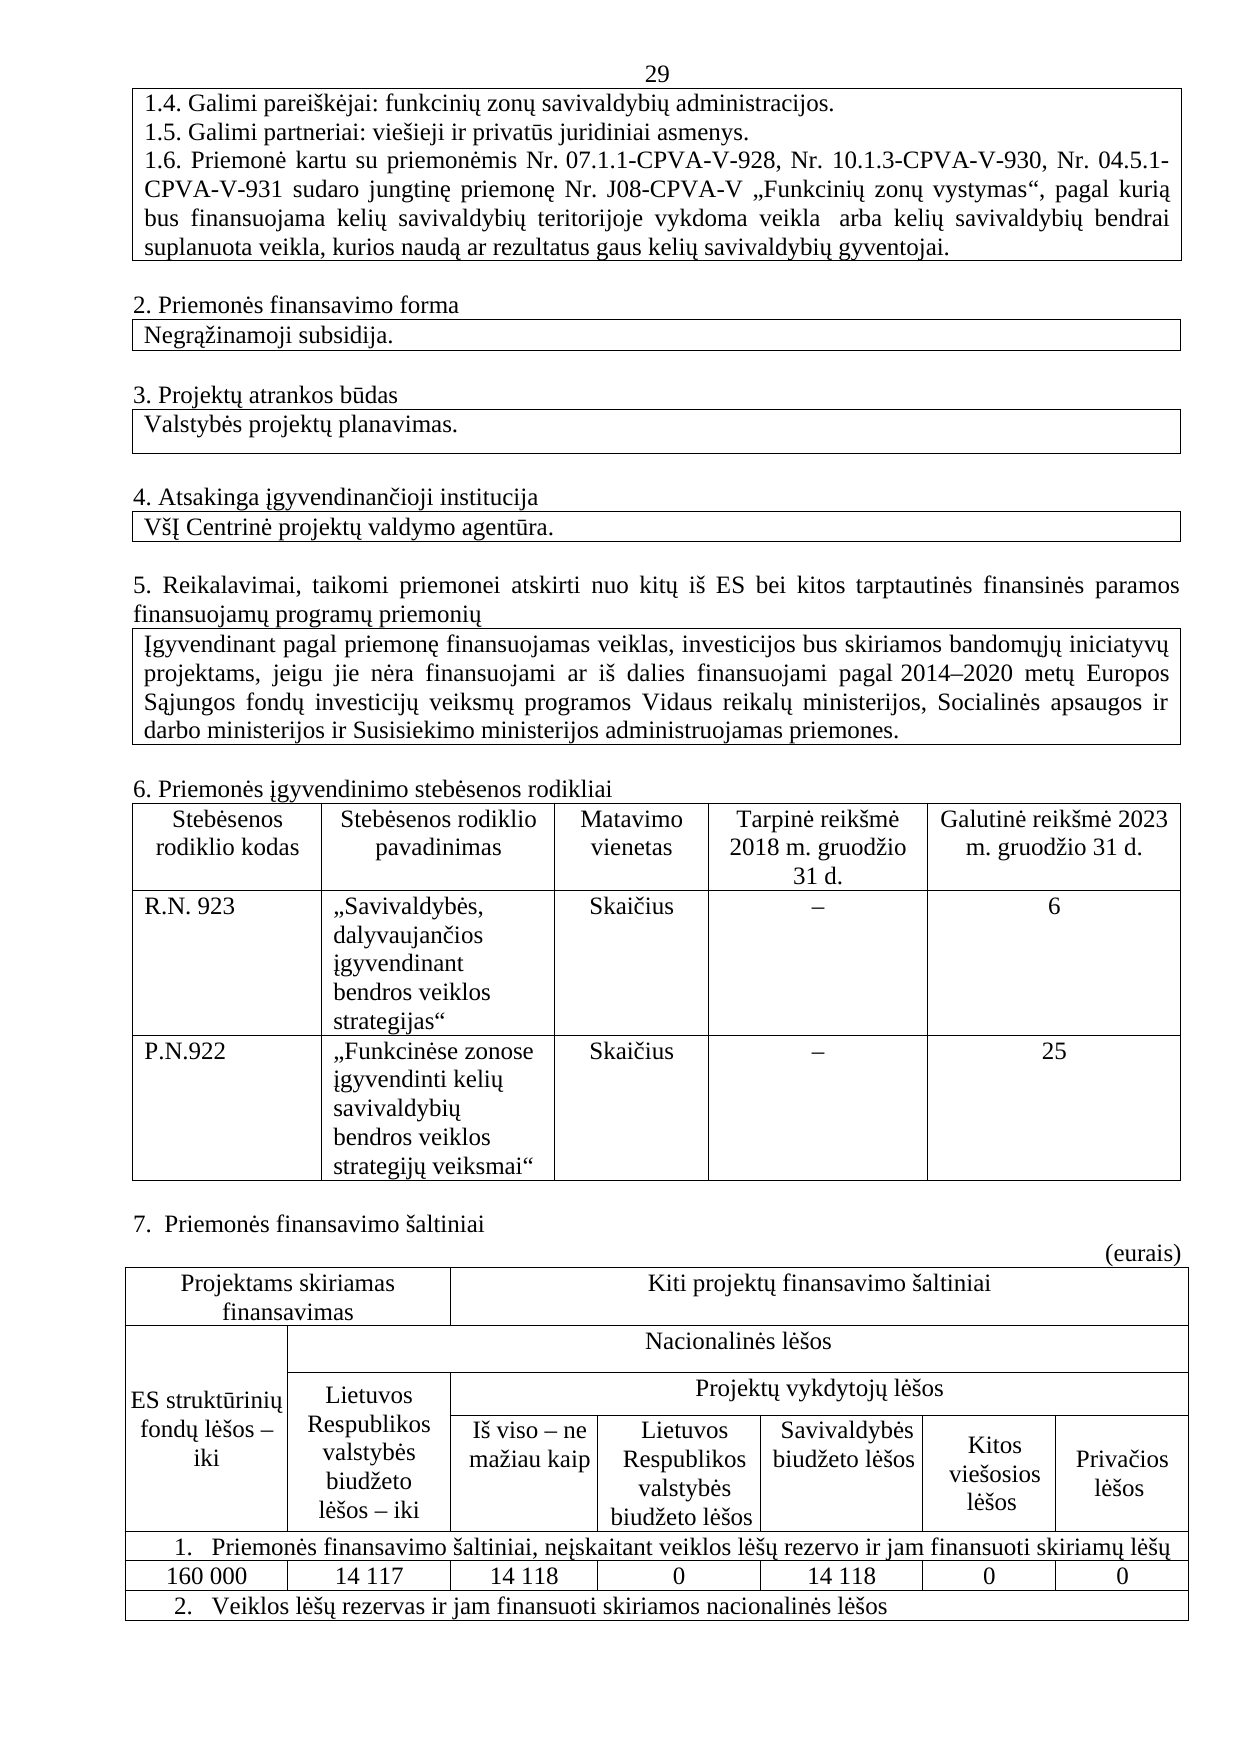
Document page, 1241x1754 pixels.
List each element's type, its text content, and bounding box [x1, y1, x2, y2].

table_cell Skaičius [555, 1036, 708, 1179]
table_header Galutinė reikšmė 2023 m. gruodžio 31 d. [928, 804, 1180, 890]
table_cell 1.4. Galimi pareiškėjai: funkcinių zonų savivaldybių administracijos. 1.5. Galimi partneriai: viešieji ir privatūs juridiniai asmenys. 1.6. Priemonė kartu su priemonėmis Nr. 07.1.1-CPVA-V-928, Nr. 10.1.3-CPVA-V-930, Nr. 04.5.1-CPVA-V-931 sudaro jungtinę priemonę Nr. J08-CPVA-V „Funkcinių zonų vystymas“, pagal kurią bus finansuojama kelių savivaldybių teritorijoje vykdoma veikla arba kelių savivaldybių bendrai suplanuota veikla, kurios naudą ar rezultatus gaus kelių savivaldybių gyventojai. [133, 89, 1181, 260]
table_cell Nacionalinės lėšos [288, 1326, 1188, 1372]
table_cell „Funkcinėse zonose įgyvendinti kelių savivaldybių bendros veiklos strategijų veiksmai“ [322, 1036, 554, 1179]
table_cell 14 118 [451, 1561, 597, 1590]
table_cell – [709, 1036, 927, 1179]
text 6. Priemonės įgyvendinimo stebėsenos rodikliai [133, 774, 1181, 803]
text 7. Priemonės finansavimo šaltiniai [133, 1209, 1181, 1238]
table_cell Kitos viešosios lėšos [923, 1416, 1055, 1531]
table_header Stebėsenos rodiklio kodas [133, 804, 321, 890]
table_cell 0 [923, 1561, 1055, 1590]
table_cell 0 [598, 1561, 760, 1590]
table_header Valstybės projektų planavimas. [133, 410, 1180, 452]
table_cell 25 [928, 1036, 1180, 1179]
table_cell Lietuvos Respublikos valstybės biudžeto lėšos – iki [288, 1373, 450, 1531]
text 4. Atsakinga įgyvendinančioji institucija [133, 482, 1181, 511]
table_cell 0 [1056, 1561, 1188, 1590]
table_header Tarpinė reikšmė 2018 m. gruodžio 31 d. [709, 804, 927, 890]
table_header Negrąžinamoji subsidija. [133, 320, 1180, 350]
table_header Projektams skiriamas finansavimas [126, 1268, 450, 1325]
table_cell 6 [928, 891, 1180, 1035]
table_cell Iš viso – ne mažiau kaip [451, 1416, 597, 1531]
table_header Įgyvendinant pagal priemonę finansuojamas veiklas, investicijos bus skiriamos bandomųjų iniciatyvų projektams, jeigu jie nėra finansuojami ar iš dalies finansuojami pagal 2014–2020 metų Europos Sąjungos fondų investicijų veiksmų programos Vidaus reikalų ministerijos, Socialinės apsaugos ir darbo ministerijos ir Susisiekimo ministerijos administruojamas priemones. [133, 629, 1180, 744]
table_cell 160 000 [126, 1561, 287, 1590]
table_cell Skaičius [555, 891, 708, 1035]
text (eurais) [259, 1238, 1181, 1267]
table_header Matavimo vienetas [555, 804, 708, 890]
table_cell 1. Priemonės finansavimo šaltiniai, neįskaitant veiklos lėšų rezervo ir jam finansuoti skiriamų lėšų [126, 1532, 1188, 1560]
text 2. Priemonės finansavimo forma [133, 290, 1181, 319]
table_cell 2. Veiklos lėšų rezervas ir jam finansuoti skiriamos nacionalinės lėšos [126, 1591, 1188, 1620]
table_cell „Savivaldybės, dalyvaujančios įgyvendinant bendros veiklos strategijas“ [322, 891, 554, 1035]
table_cell Savivaldybės biudžeto lėšos [761, 1416, 922, 1531]
table_cell – [709, 891, 927, 1035]
text 3. Projektų atrankos būdas [133, 380, 1181, 408]
text 5. Reikalavimai, taikomi priemonei atskirti nuo kitų iš ES bei kitos tarptautinės finansinės paramos finansuojamų programų priemonių [133, 571, 1181, 628]
table_header VšĮ Centrinė projektų valdymo agentūra. [133, 512, 1180, 541]
table_cell 14 117 [288, 1561, 450, 1590]
table_cell Projektų vykdytojų lėšos [451, 1373, 1188, 1414]
table_cell 14 118 [761, 1561, 922, 1590]
table_header Stebėsenos rodiklio pavadinimas [322, 804, 554, 890]
table_cell ES struktūrinių fondų lėšos – iki [126, 1326, 287, 1531]
table_cell R.N. 923 [133, 891, 321, 1035]
table_header Kiti projektų finansavimo šaltiniai [451, 1268, 1188, 1325]
table_cell Lietuvos Respublikos valstybės biudžeto lėšos [598, 1416, 760, 1531]
table_cell Privačios lėšos [1056, 1416, 1188, 1531]
table_cell P.N.922 [133, 1036, 321, 1179]
